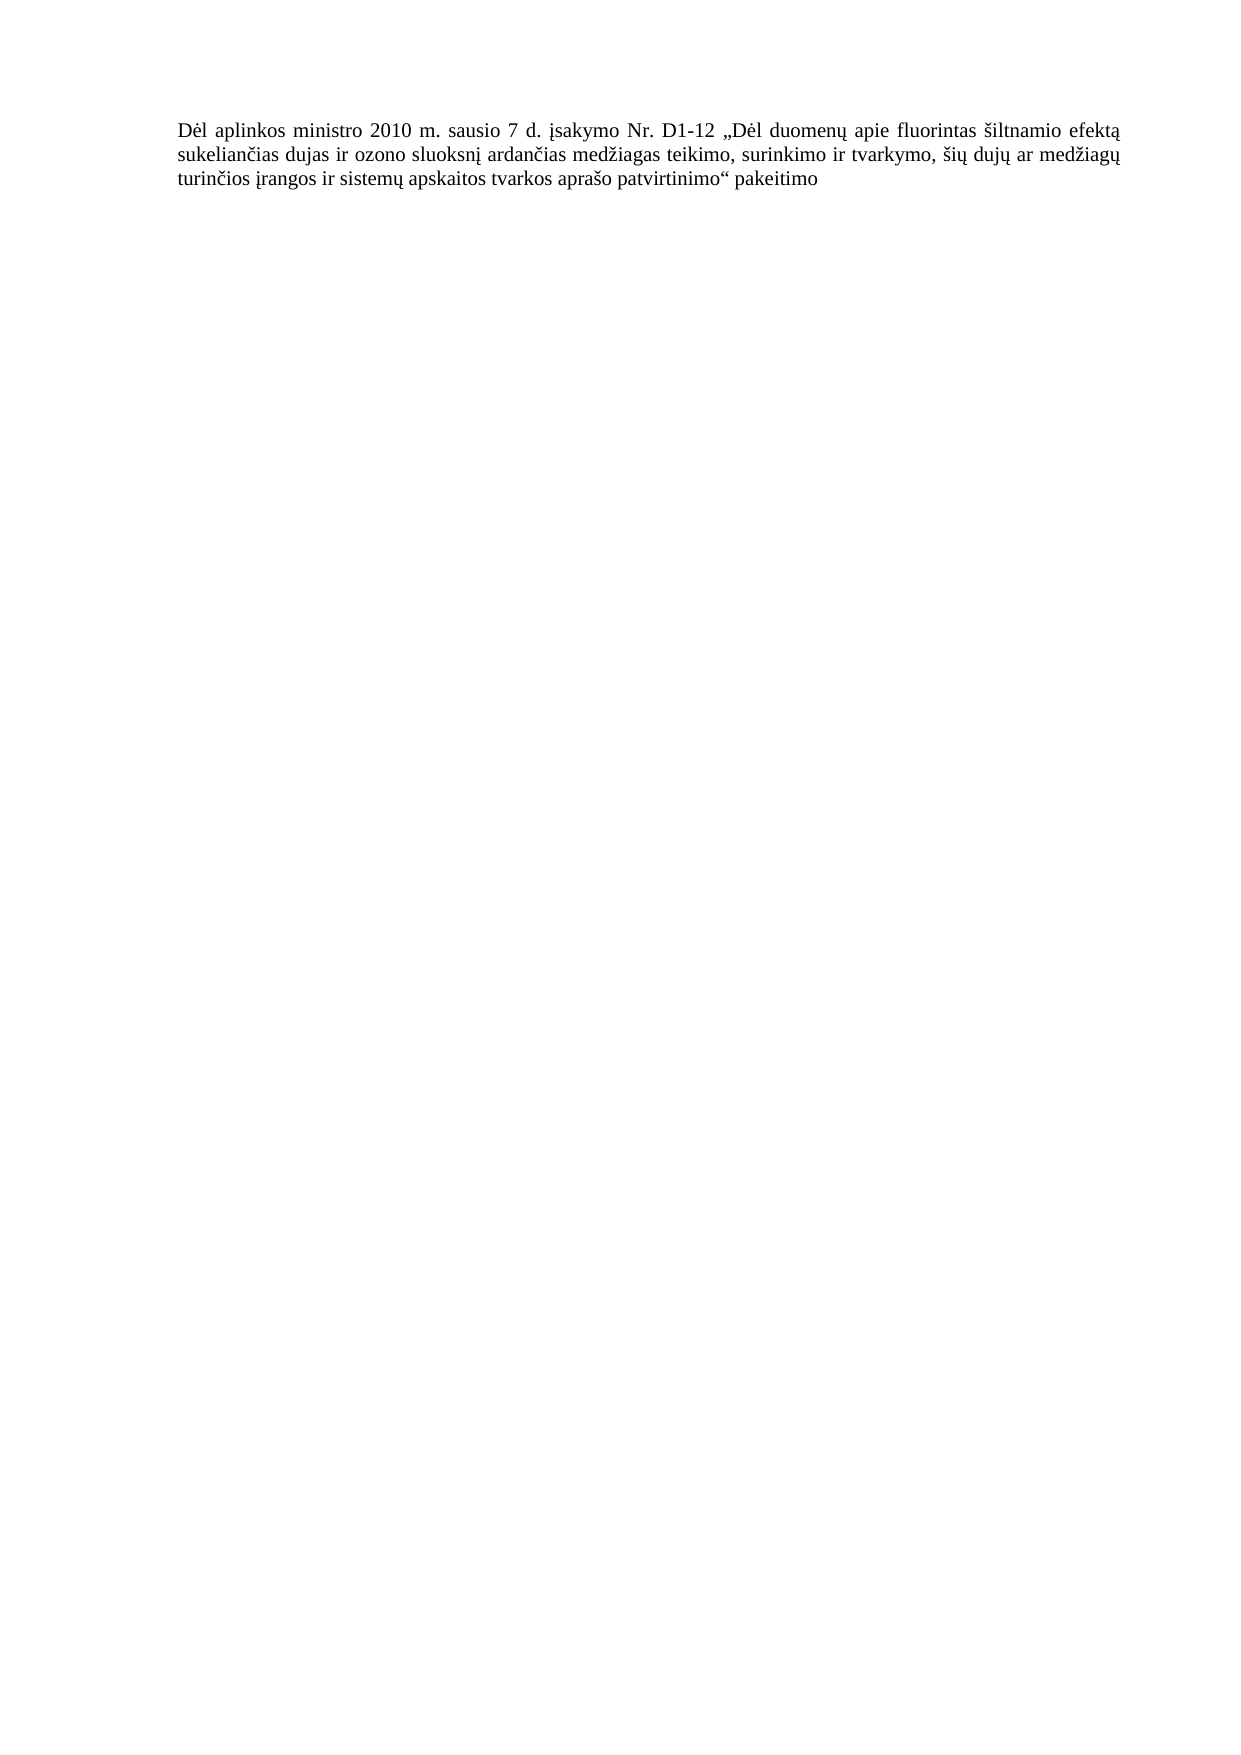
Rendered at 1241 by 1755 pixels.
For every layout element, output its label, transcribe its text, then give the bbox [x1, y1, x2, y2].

text Dėl aplinkos ministro 2010 m. sausio 7 d. įsakymo Nr. D1-12 „Dėl duomenų apie fluorintas šiltnamio efektą sukeliančias dujas ir ozono sluoksnį ardančias medžiagas teikimo, surinkimo ir tvarkymo, šių dujų ar medžiagų turinčios įrangos ir sistemų apskaitos tvarkos aprašo patvirtinimo“ pakeitimo [177, 118, 1122, 190]
